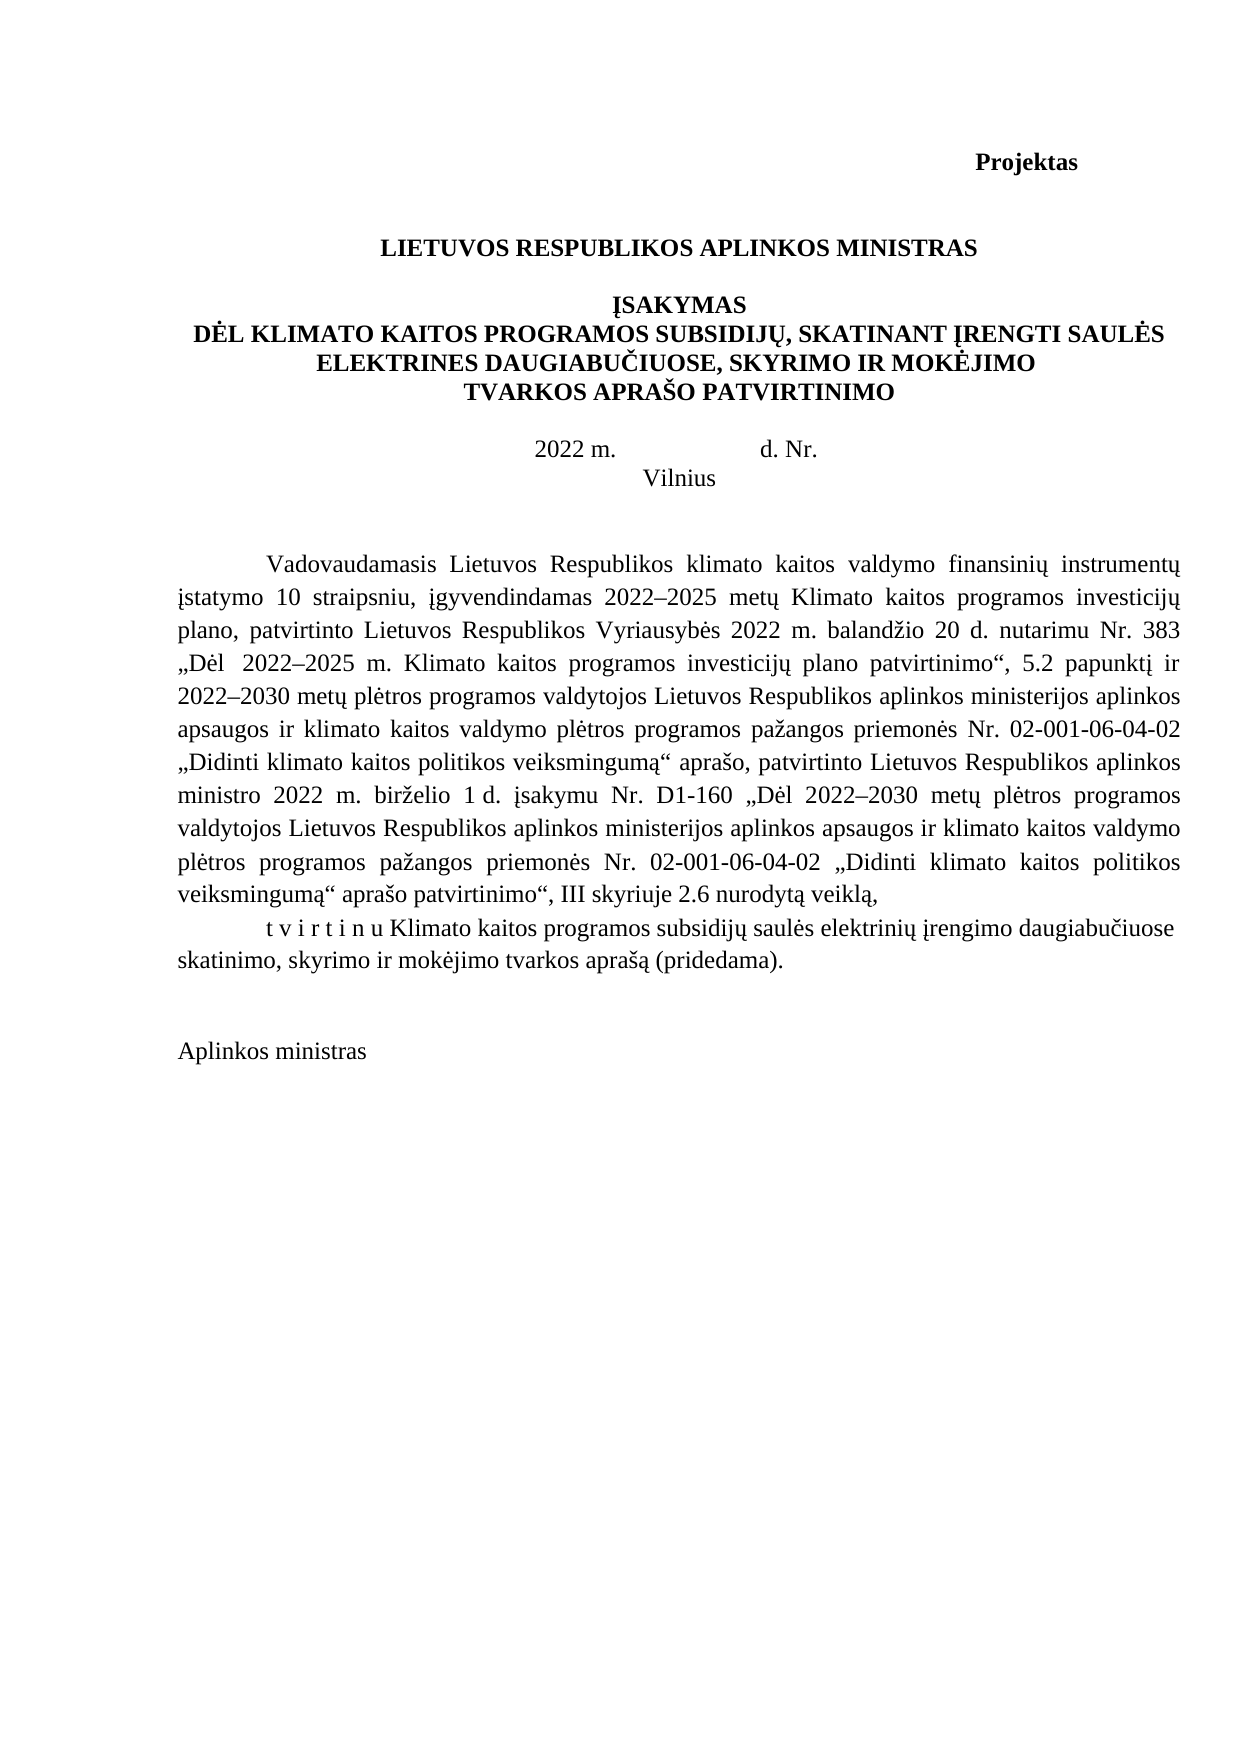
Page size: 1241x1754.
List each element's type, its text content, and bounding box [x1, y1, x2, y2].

text Vilnius [177, 463, 1181, 492]
text ĮSAKYMAS [177, 291, 1181, 319]
text LIETUVOS RESPUBLIKOS APLINKOS MINISTRAS [177, 233, 1181, 262]
text t v i r t i n u Klimato kaitos programos subsidijų saulės elektrinių įrengimo daugiabučiuose skatinimo, skyrimo ir mokėjimo tvarkos aprašą (pridedama). [177, 913, 1181, 974]
text DĖL KLIMATO KAITOS PROGRAMOS SUBSIDIJŲ, SKATINANT ĮRENGTI SAULĖS ELEKTRINES DAUGIABUČIUOSE, SKYRIMO IR MOKĖJIMO [177, 319, 1181, 377]
text 2022 m. d. Nr. [177, 434, 1181, 463]
text Aplinkos ministras [177, 1036, 1181, 1065]
text Projektas [177, 147, 1078, 176]
text TVARKOS APRAŠO PATVIRTINIMO [177, 377, 1181, 406]
text Vadovaudamasis Lietuvos Respublikos klimato kaitos valdymo finansinių instrumentų įstatymo 10 straipsniu, įgyvendindamas 2022–2025 metų Klimato kaitos programos investicijų plano, patvirtinto Lietuvos Respublikos Vyriausybės 2022 m. balandžio 20 d. nutarimu Nr. 383 „Dėl 2022–2025 m. Klimato kaitos programos investicijų plano patvirtinimo“, 5.2 papunktį ir 2022–2030 metų plėtros programos valdytojos Lietuvos Respublikos aplinkos ministerijos aplinkos apsaugos ir klimato kaitos valdymo plėtros programos pažangos priemonės Nr. 02-001-06-04-02 „Didinti klimato kaitos politikos veiksmingumą“ aprašo, patvirtinto Lietuvos Respublikos aplinkos ministro 2022 m. birželio 1 d. įsakymu Nr. D1-160 „Dėl 2022–2030 metų plėtros programos valdytojos Lietuvos Respublikos aplinkos ministerijos aplinkos apsaugos ir klimato kaitos valdymo plėtros programos pažangos priemonės Nr. 02-001-06-04-02 „Didinti klimato kaitos politikos veiksmingumą“ aprašo patvirtinimo“, III skyriuje 2.6 nurodytą veiklą, [177, 549, 1181, 908]
